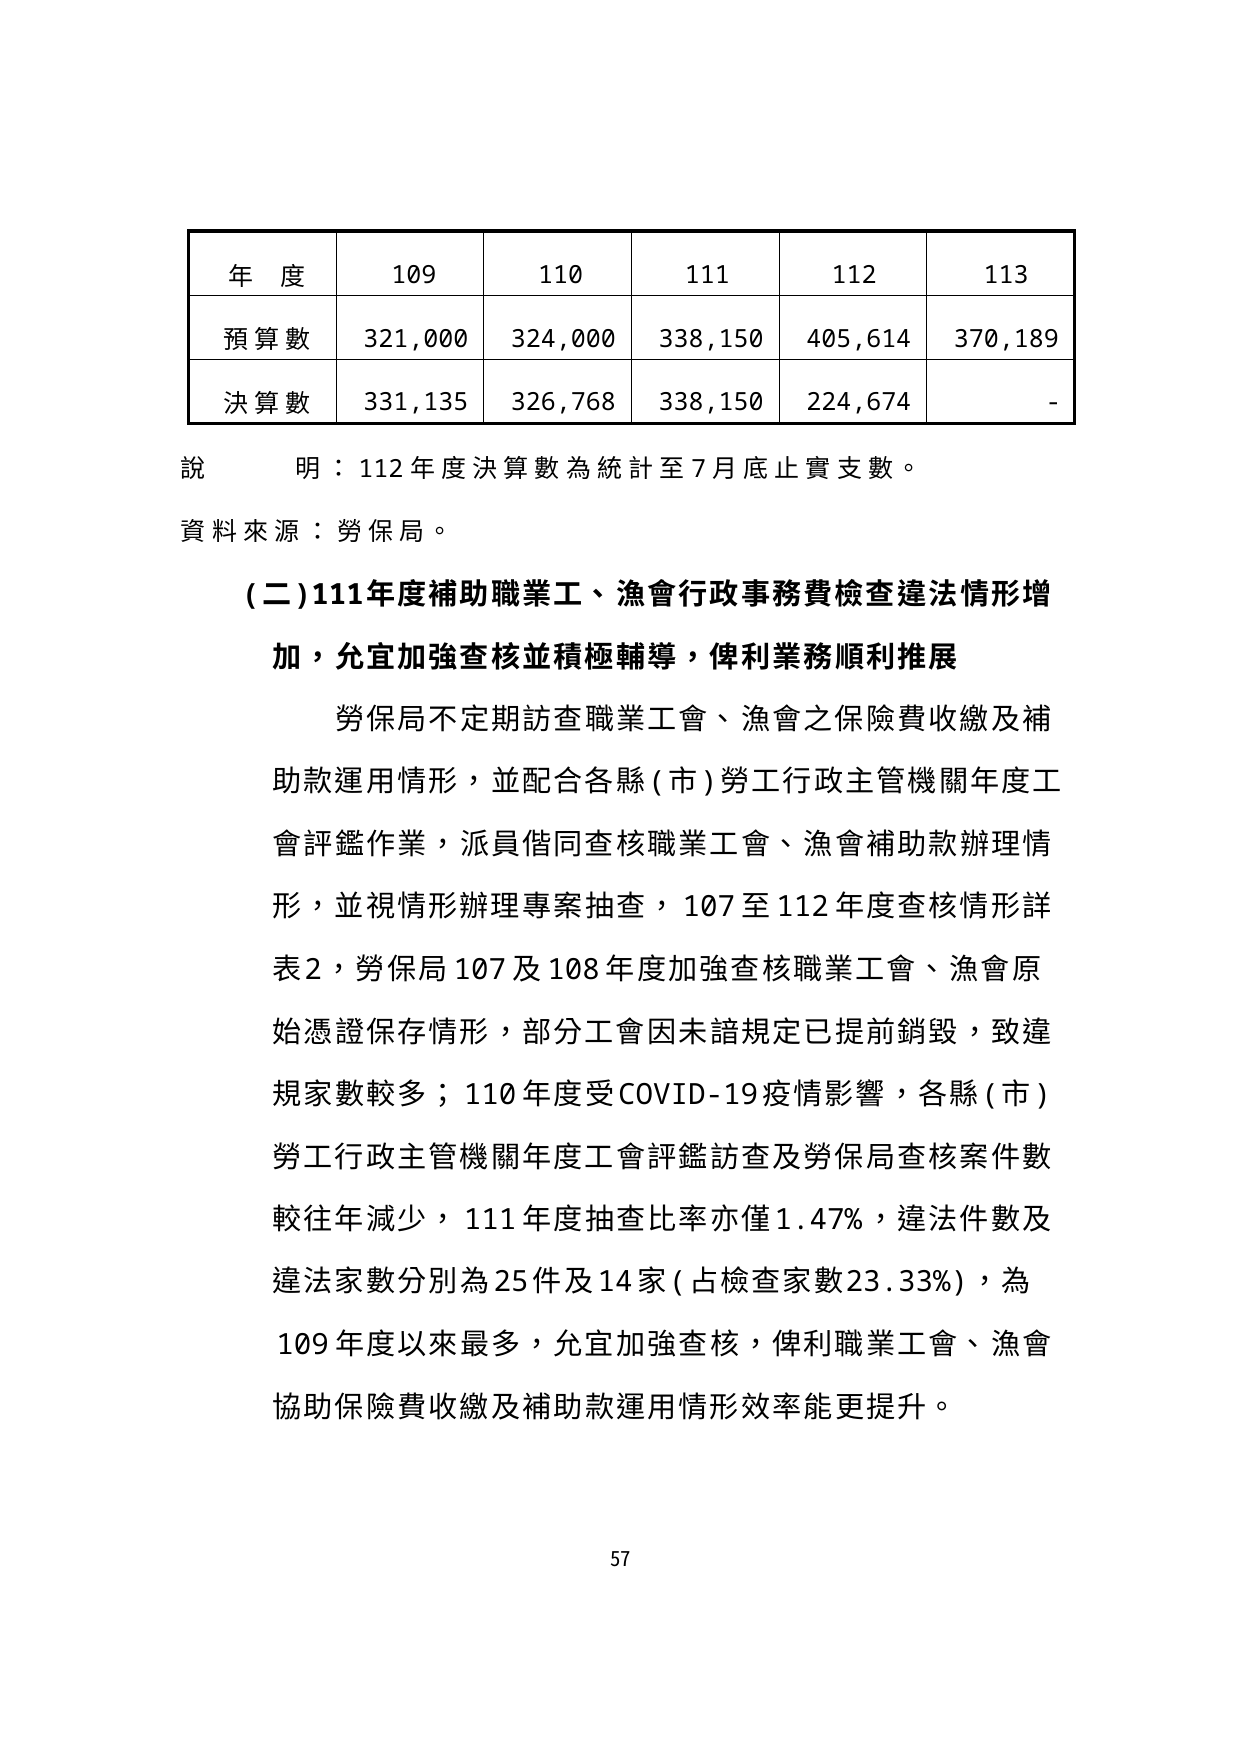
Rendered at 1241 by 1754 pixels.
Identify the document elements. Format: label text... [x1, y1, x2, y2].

table_cell 338,150 [632, 296, 779, 358]
table_header 111 [632, 233, 779, 295]
table_header 109 [337, 233, 483, 295]
table_cell 決算數 [190, 360, 336, 422]
table_cell 321,000 [337, 296, 483, 358]
table_cell 405,614 [780, 296, 926, 358]
table_cell 預算數 [190, 296, 336, 358]
table_header 112 [780, 233, 926, 295]
text 說 明：112年度決算數為統計至7月底止實支數。 [177, 425, 1063, 488]
table_cell 331,135 [337, 360, 483, 422]
text 資料來源：勞保局。 [177, 488, 1063, 550]
table_cell - [927, 360, 1073, 422]
table_cell 224,674 [780, 360, 926, 422]
table_header 113 [927, 233, 1073, 295]
table_cell 326,768 [484, 360, 631, 422]
table_cell 324,000 [484, 296, 631, 358]
text 勞保局不定期訪查職業工會、漁會之保險費收繳及補助款運用情形，並配合各縣(市)勞工行政主管機關年度工會評鑑作業，派員偕同查核職業工會、漁會補助款辦理情形，並視情形辦理專案抽查，107至112年度查核情形詳表2，勞保局107及108年度加強查核職業工會、漁會原始憑證保存情形，部分工會因未諳規定已提前銷毀，致違規家數較多；110年度受COVID-19疫情影響，各縣(市)勞工行政主管機關年度工會評鑑訪查及勞保局查核案件數較往年減少，111年度抽查比率亦僅1.47%，違法件數及違法家數分別為25件及14家(占檢查家數23.33%)，為109年度以來最多，允宜加強查核，俾利職業工會、漁會協助保險費收繳及補助款運用情形效率能更提升。 [266, 675, 1063, 1425]
table_header 110 [484, 233, 631, 295]
text (二)111年度補助職業工、漁會行政事務費檢查違法情形增加，允宜加強查核並積極輔導，俾利業務順利推展 [236, 550, 1063, 675]
table_cell 338,150 [632, 360, 779, 422]
table_header 年 度 [190, 233, 336, 295]
table_cell 370,189 [927, 296, 1073, 358]
